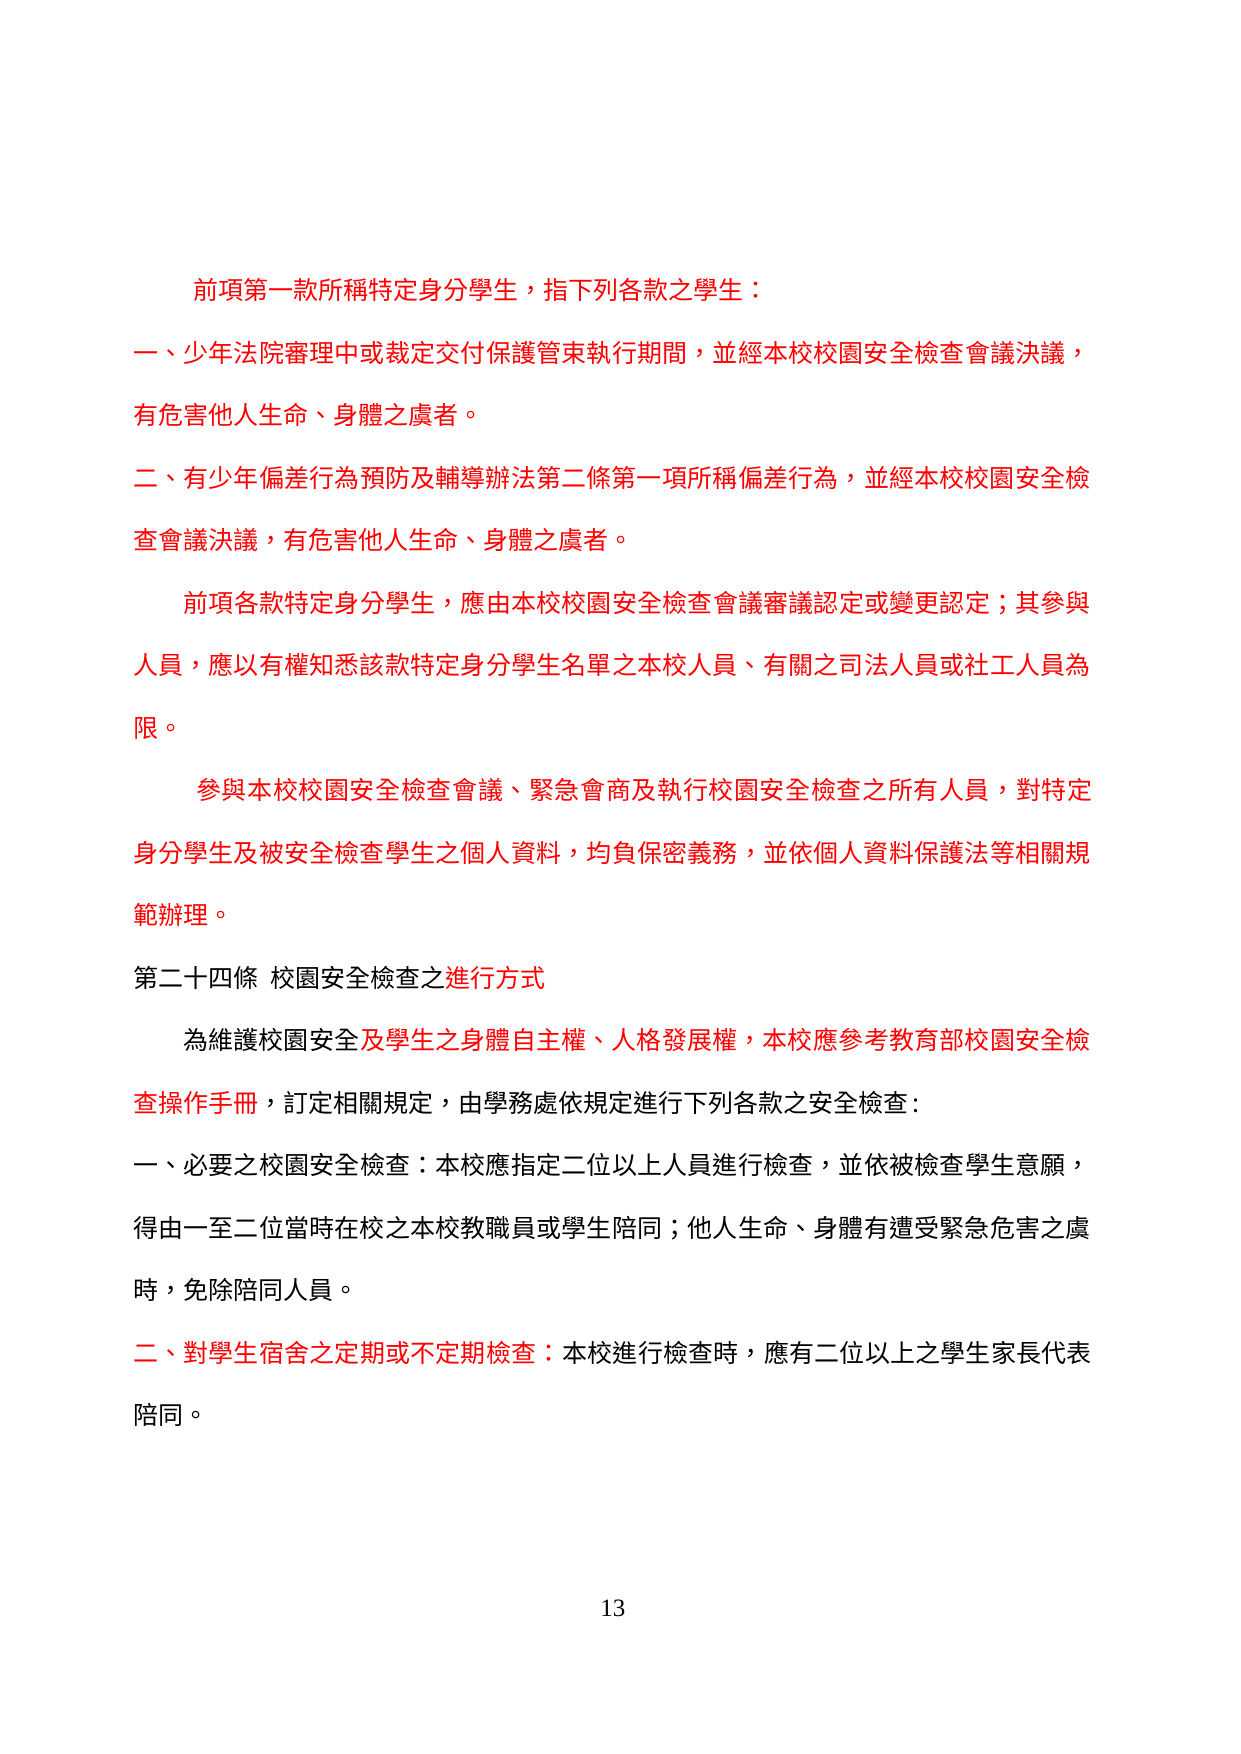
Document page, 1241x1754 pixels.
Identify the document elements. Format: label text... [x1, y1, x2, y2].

text 參與本校校園安全檢查會議、緊急會商及執行校園安全檢查之所有人員，對特定身分學生及被安全檢查學生之個人資料，均負保密義務，並依個人資料保護法等相關規範辦理。 [133, 747, 1092, 934]
text 前項第一款所稱特定身分學生，指下列各款之學生： [133, 247, 1092, 309]
text 一、必要之校園安全檢查：本校應指定二位以上人員進行檢查，並依被檢查學生意願，得由一至二位當時在校之本校教職員或學生陪同；他人生命、身體有遭受緊急危害之虞時，免除陪同人員。 [133, 1122, 1092, 1309]
text 為維護校園安全及學生之身體自主權、人格發展權，本校應參考教育部校園安全檢查操作手冊，訂定相關規定，由學務處依規定進行下列各款之安全檢查: [133, 997, 1092, 1122]
text 二、有少年偏差行為預防及輔導辦法第二條第一項所稱偏差行為，並經本校校園安全檢查會議決議，有危害他人生命、身體之虞者。 [133, 434, 1092, 559]
text 前項各款特定身分學生，應由本校校園安全檢查會議審議認定或變更認定；其參與人員，應以有權知悉該款特定身分學生名單之本校人員、有關之司法人員或社工人員為限。 [133, 559, 1092, 747]
text 二、對學生宿舍之定期或不定期檢查：本校進行檢查時，應有二位以上之學生家長代表陪同。 [133, 1309, 1092, 1434]
text 第二十四條 校園安全檢查之進行方式 [133, 934, 1092, 997]
text 一、少年法院審理中或裁定交付保護管束執行期間，並經本校校園安全檢查會議決議，有危害他人生命、身體之虞者。 [133, 309, 1092, 434]
